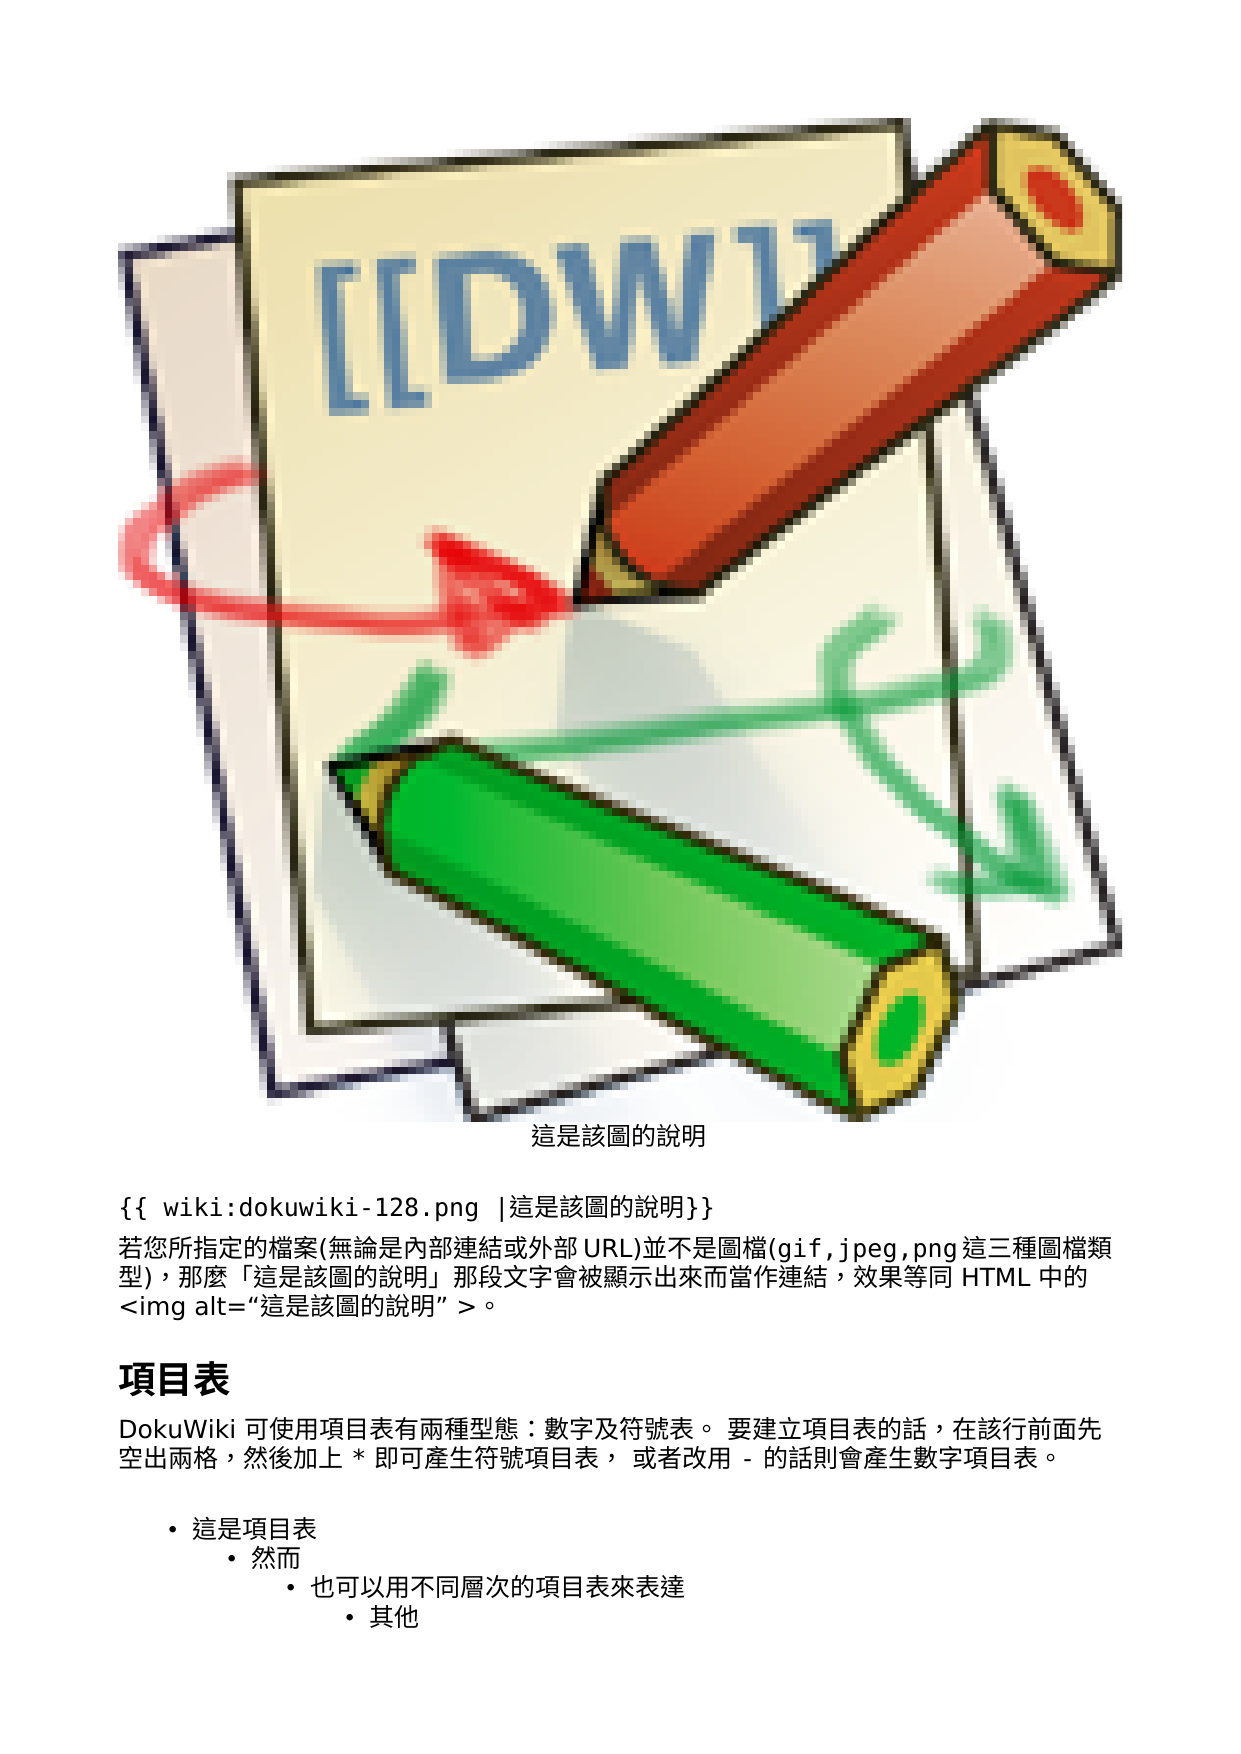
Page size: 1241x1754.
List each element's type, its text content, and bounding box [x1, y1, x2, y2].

text 這是該圖的說明 [118, 1122, 1122, 1151]
text DokuWiki 可使用項目表有兩種型態：數字及符號表。 要建立項目表的話，在該行前面先空出兩格，然後加上 * 即可產生符號項目表， 或者改用 - 的話則會產生數字項目表。 [118, 1415, 1122, 1473]
picture [118, 118, 1123, 1122]
subtitle 項目表 [118, 1359, 1122, 1402]
text 若您所指定的檔案(無論是內部連結或外部URL)並不是圖檔(gif,jpeg,png這三種圖檔類型)，那麼「這是該圖的說明」那段文字會被顯示出來而當作連結，效果等同 HTML 中的 <img alt=“這是該圖的說明” >。 [118, 1234, 1122, 1321]
list 也可以用不同層次的項目表來表達 [295, 1574, 1122, 1603]
text {{ wiki:dokuwiki-128.png |這是該圖的說明}} [118, 1193, 1122, 1222]
list 這是項目表 [177, 1515, 1122, 1544]
list 然而 [236, 1544, 1122, 1574]
list 其他 [354, 1603, 1122, 1632]
